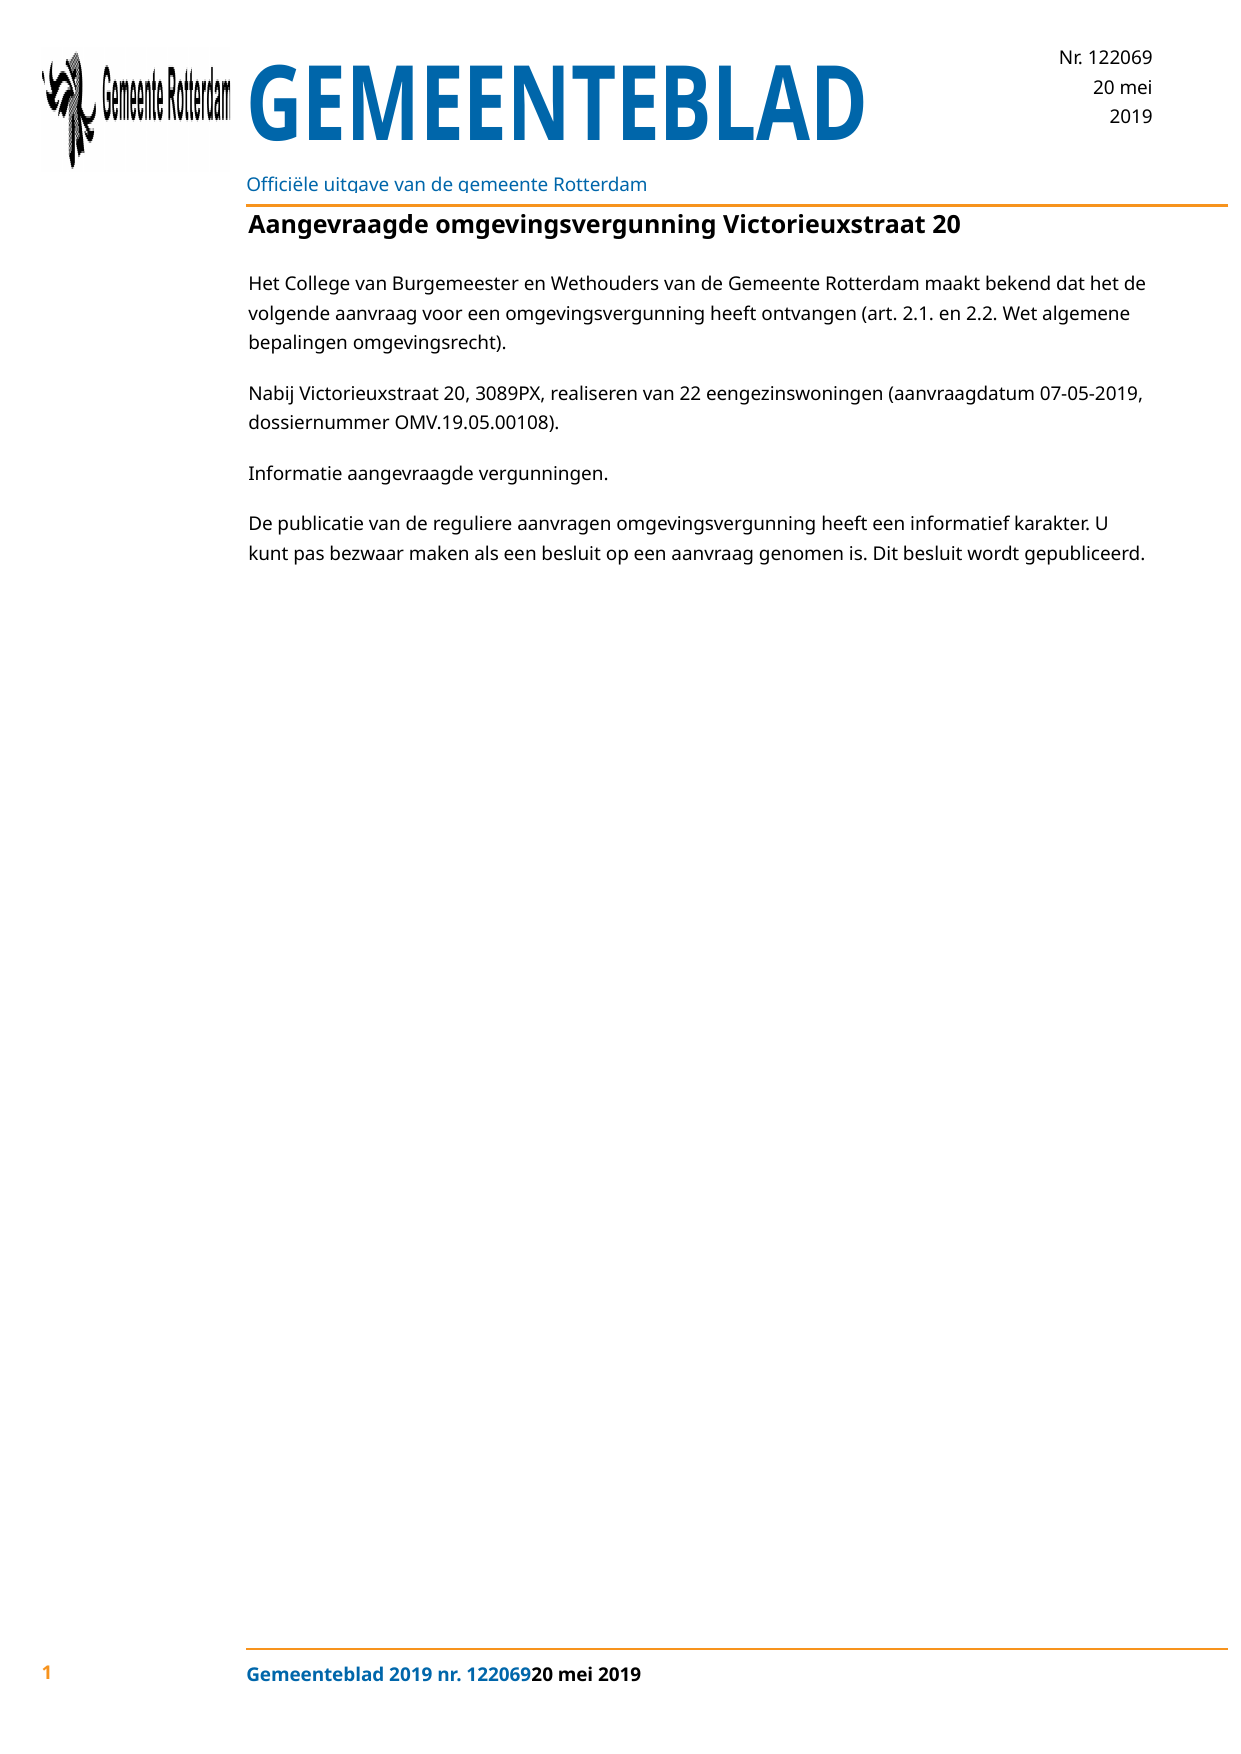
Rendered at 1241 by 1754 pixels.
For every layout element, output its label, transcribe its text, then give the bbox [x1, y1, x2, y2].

text Informatie aangevraagde vergunningen. [248, 460, 1152, 486]
picture [41, 47, 231, 172]
text Nabij Victorieuxstraat 20, 3089PX, realiseren van 22 eengezinswoningen (aanvraagdatum 07-05-2019, dossiernummer OMV.19.05.00108). [248, 380, 1152, 435]
text Aangevraagde omgevingsvergunning Victorieuxstraat 20 [248, 207, 1152, 241]
text Het College van Burgemeester en Wethouders van de Gemeente Rotterdam maakt bekend dat het de volgende aanvraag voor een omgevingsvergunning heeft ontvangen (art. 2.1. en 2.2. Wet algemene bepalingen omgevingsrecht). [248, 270, 1152, 355]
text De publicatie van de reguliere aanvragen omgevingsvergunning heeft een informatief karakter. U kunt pas bezwaar maken als een besluit op een aanvraag genomen is. Dit besluit wordt gepubliceerd. [248, 510, 1152, 566]
